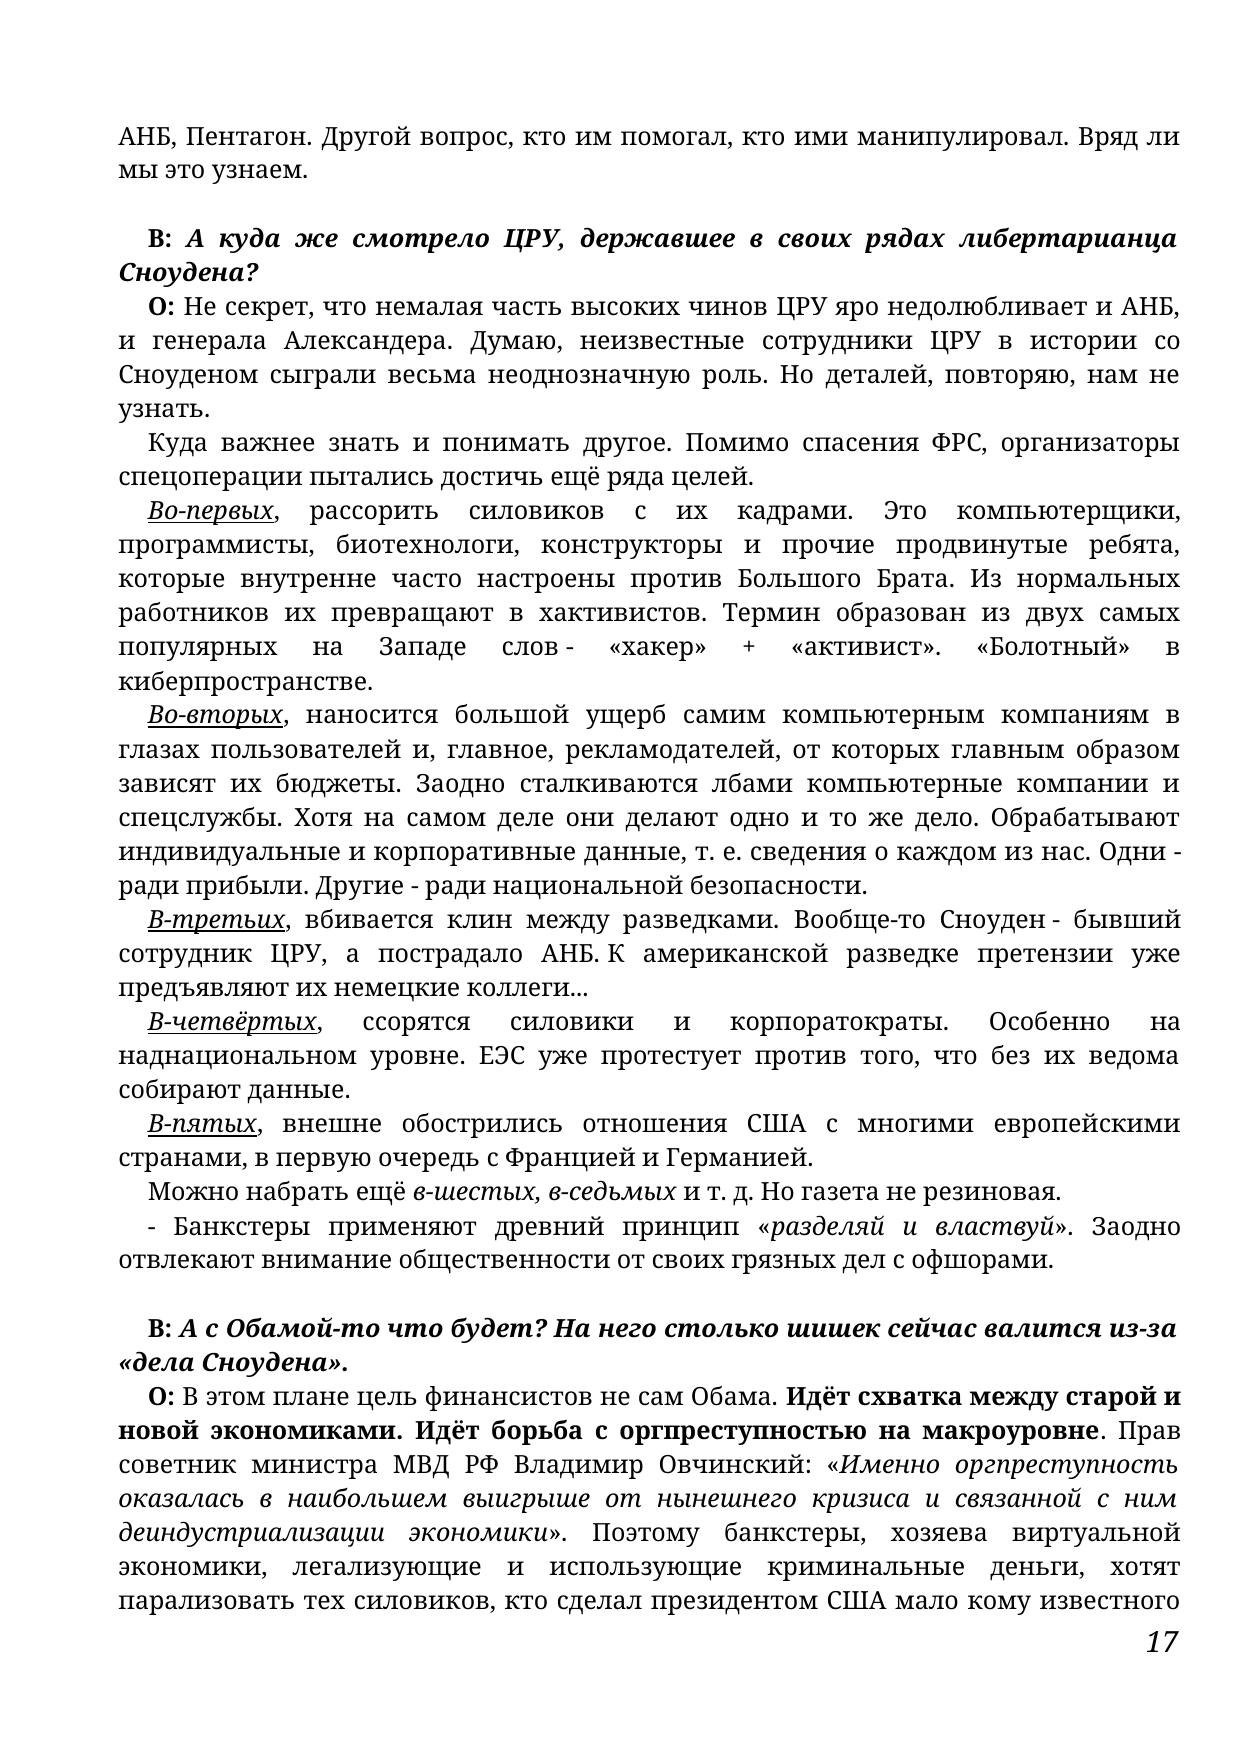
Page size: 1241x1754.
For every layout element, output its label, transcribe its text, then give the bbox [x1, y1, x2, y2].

text О: Не секрет, что немалая часть высоких чинов ЦРУ яро недолюбливает и АНБ, и генерала Александера. Думаю, неизвестные сотрудники ЦРУ в истории со Сноуденом сыграли весьма неоднозначную роль. Но деталей, повторяю, нам не узнать. [118, 288, 1181, 425]
text В-четвёртых, ссорятся силовики и корпоратократы. Особенно на наднациональном уровне. ЕЭС уже протестует против того, что без их ведома собирают данные. [118, 1004, 1181, 1106]
text Можно набрать ещё в-шестых, в-седьмых и т. д. Но газета не резиновая. [118, 1174, 1181, 1208]
text АНБ, Пентагон. Другой вопрос, кто им помогал, кто ими манипулировал. Вряд ли мы это узнаем. [118, 118, 1181, 186]
text О: В этом плане цель финансистов не сам Обама. Идёт схватка между старой и новой экономиками. Идёт борьба с оргпреступностью на макроуровне. Прав советник министра МВД РФ Владимир Овчинский: «Именно оргпреступность оказалась в наибольшем выигрыше от нынешнего кризиса и связанной с ним деиндустриализации экономики». Поэтому банкстеры, хозяева виртуальной экономики, легализующие и использующие криминальные деньги, хотят парализовать тех силовиков, кто сделал президентом США мало кому известного [118, 1378, 1181, 1617]
text Во-первых, рассорить силовиков с их кадрами. Это компьютерщики, программисты, биотехнологи, конструкторы и прочие продвинутые ребята, которые внутренне часто настроены против Большого Брата. Из нормальных работников их превращают в хактивистов. Термин образован из двух самых популярных на Западе слов - «хакер» + «активист». «Болотный» в киберпространстве. [118, 493, 1181, 697]
text В: А с Обамой-то что будет? На него столько шишек сейчас валится из-за «дела Сноудена». [118, 1310, 1181, 1378]
text В-пятых, внешне обострились отношения США с многими европейскими странами, в первую очередь с Францией и Германией. [118, 1106, 1181, 1174]
text В: А куда же смотрело ЦРУ, державшее в своих рядах либертарианца Сноудена? [118, 220, 1181, 288]
text В-третьих, вбивается клин между разведками. Вообще-то Сноу­ден - бывший сотрудник ЦРУ, а пострадало АНБ. К американской разведке претензии уже предъявляют их немецкие коллеги... [118, 902, 1181, 1004]
text Куда важнее знать и понимать другое. Помимо спасения ФРС, организаторы спецоперации пытались достичь ещё ряда целей. [118, 425, 1181, 493]
text - Банкстеры применяют древний принцип «разделяй и властвуй». Заодно отвлекают внимание общественности от своих грязных дел с офшорами. [118, 1208, 1181, 1276]
text Во-вторых, наносится большой ущерб самим компьютерным компаниям в глазах пользователей и, главное, рекламодателей, от которых главным образом зависят их бюджеты. Заодно сталкиваются лбами компьютерные компании и спецслужбы. Хотя на самом деле они делают одно и то же дело. Обрабатывают индивидуальные и корпоративные данные, т. е. сведения о каждом из нас. Одни - ради прибыли. Другие - ради национальной безопасности. [118, 697, 1181, 902]
